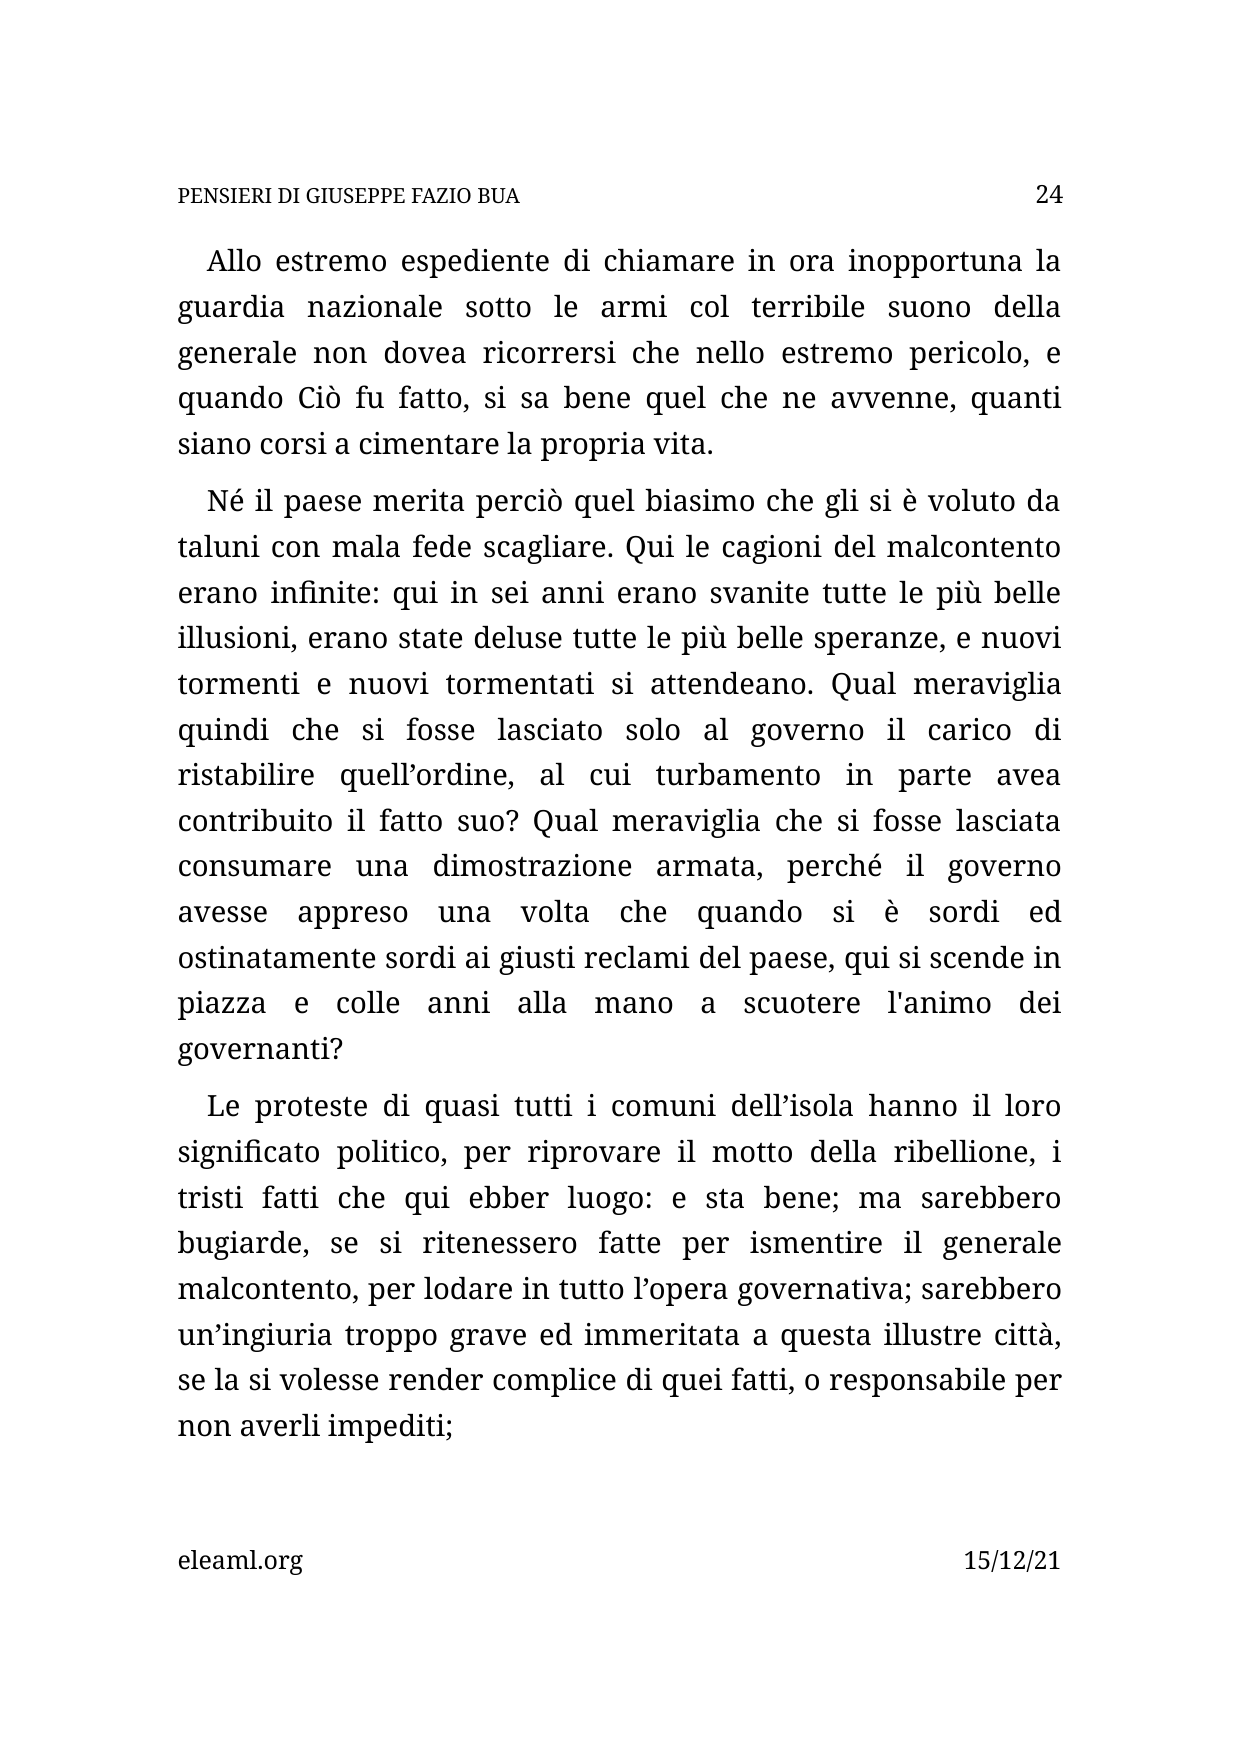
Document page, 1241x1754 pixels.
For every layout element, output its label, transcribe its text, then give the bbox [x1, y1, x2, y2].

text Allo estremo espediente di chiamare in ora inopportuna la guardia nazionale sotto le armi col terribile suono della generale non dovea ricorrersi che nello estremo pericolo, e quando Ciò fu fatto, si sa bene quel che ne avvenne, quanti siano corsi a cimentare la propria vita. [177, 241, 1063, 463]
text Le proteste di quasi tutti i comuni dell’isola hanno il loro significato politico, per riprovare il motto della ribellione, i tristi fatti che qui ebber luogo: e sta bene; ma sarebbero bugiarde, se si ritenessero fatte per ismentire il generale malcontento, per lodare in tutto l’opera governativa; sarebbero un’ingiuria troppo grave ed immeritata a questa illustre città, se la si volesse render complice di quei fatti, o responsabile per non averli impediti; [177, 1086, 1063, 1445]
text Né il paese merita perciò quel biasimo che gli si è voluto da taluni con mala fede scagliare. Qui le cagioni del malcontento erano infinite: qui in sei anni erano svanite tutte le più belle illusioni, erano state deluse tutte le più belle speranze, e nuovi tormenti e nuovi tormentati si attendeano. Qual meraviglia quindi che si fosse lasciato solo al governo il carico di ristabilire quell’ordine, al cui turbamento in parte avea contribuito il fatto suo? Qual meraviglia che si fosse lasciata consumare una dimostrazione armata, perché il governo avesse appreso una volta che quando si è sordi ed ostinatamente sordi ai giusti reclami del paese, qui si scende in piazza e colle anni alla mano a scuotere l'animo dei governanti? [177, 481, 1063, 1068]
